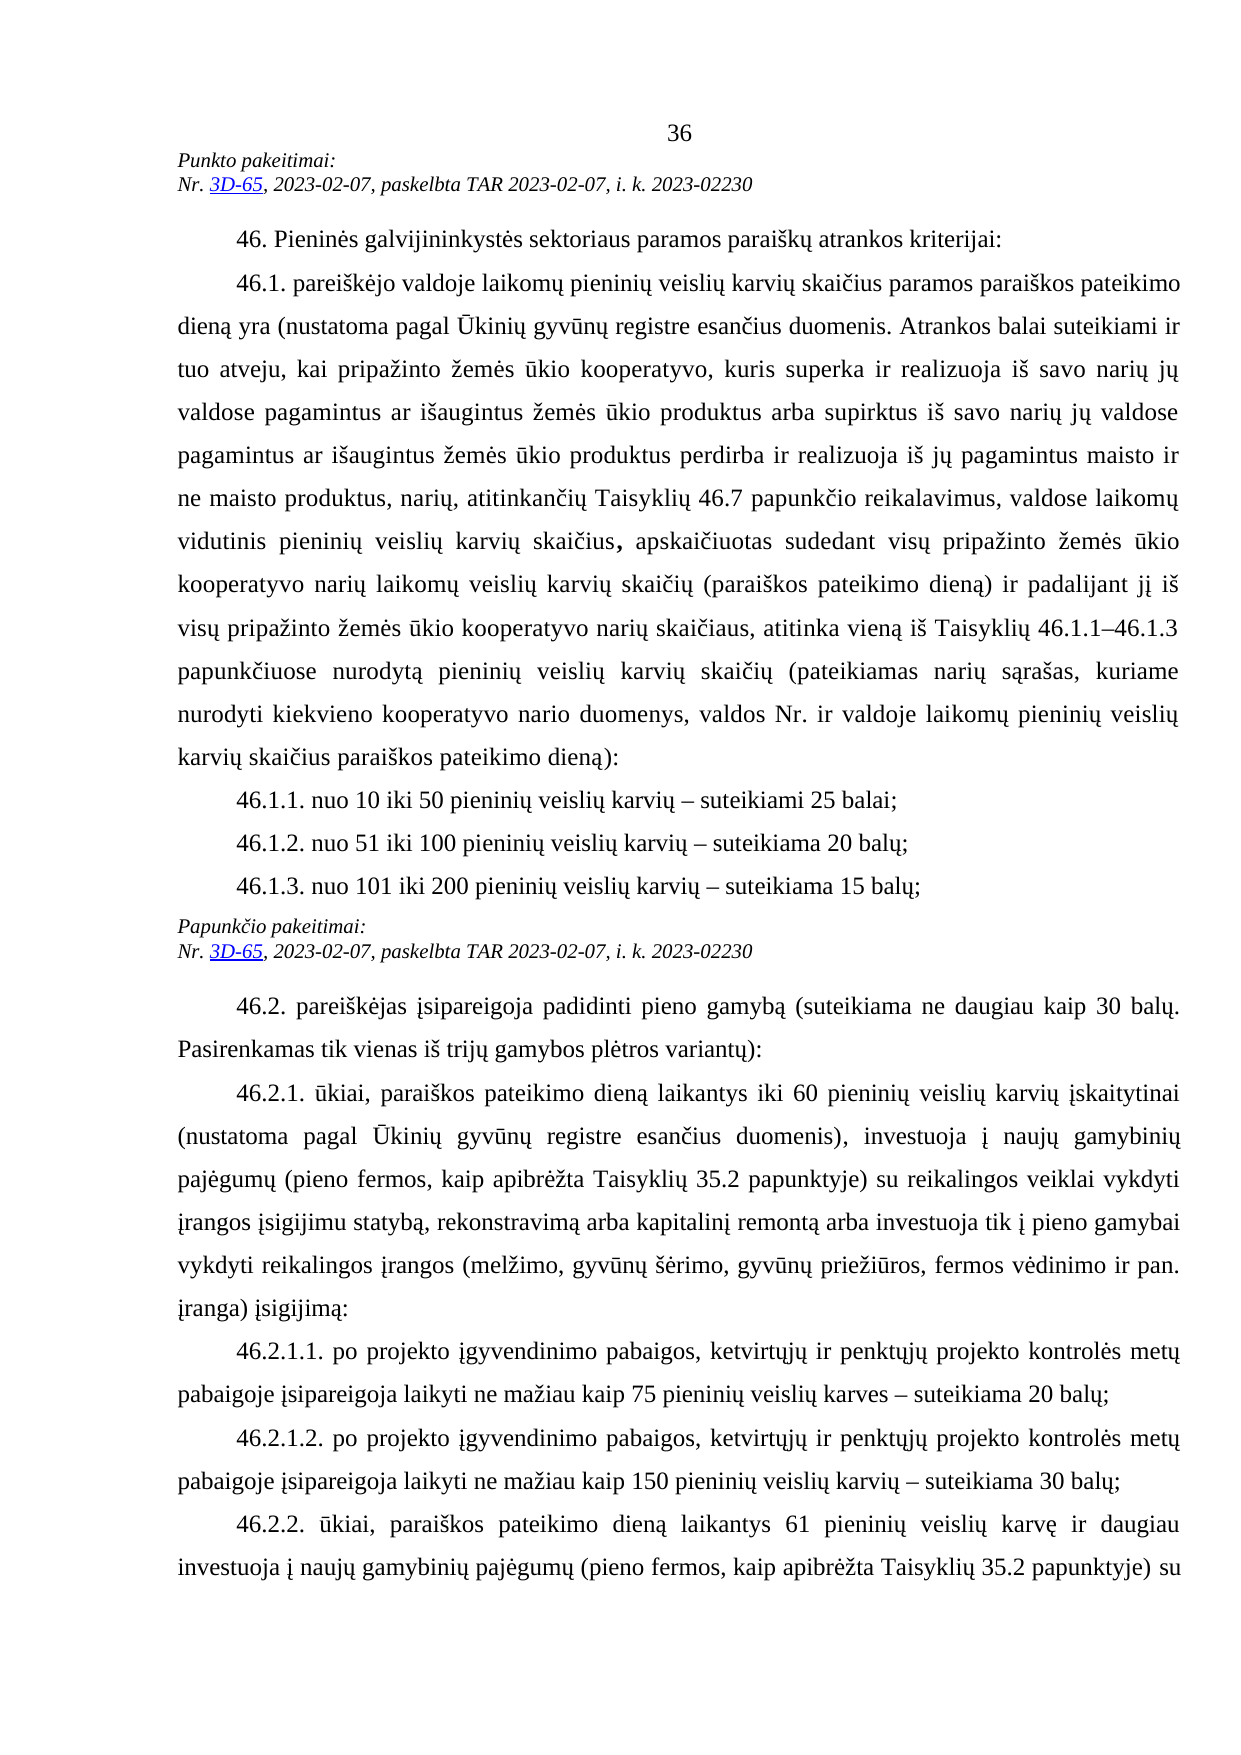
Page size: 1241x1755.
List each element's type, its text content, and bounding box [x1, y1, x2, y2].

text Punkto pakeitimai: [177, 148, 1181, 172]
text 46.2.1.2. po projekto įgyvendinimo pabaigos, ketvirtųjų ir penktųjų projekto kontrolės metų pabaigoje įsipareigoja laikyti ne mažiau kaip 150 pieninių veislių karvių – suteikiama 30 balų; [177, 1423, 1181, 1494]
text 46.2. pareiškėjas įsipareigoja padidinti pieno gamybą (suteikiama ne daugiau kaip 30 balų. Pasirenkamas tik vienas iš trijų gamybos plėtros variantų): [177, 991, 1181, 1063]
text 46.1. pareiškėjo valdoje laikomų pieninių veislių karvių skaičius paramos paraiškos pateikimo dieną yra (nustatoma pagal Ūkinių gyvūnų registre esančius duomenis. Atrankos balai suteikiami ir tuo atveju, kai pripažinto žemės ūkio kooperatyvo, kuris superka ir realizuoja iš savo narių jų valdose pagamintus ar išaugintus žemės ūkio produktus arba supirktus iš savo narių jų valdose pagamintus ar išaugintus žemės ūkio produktus perdirba ir realizuoja iš jų pagamintus maisto ir ne maisto produktus, narių, atitinkančių Taisyklių 46.7 papunkčio reikalavimus, valdose laikomų vidutinis pieninių veislių karvių skaičius, apskaičiuotas sudedant visų pripažinto žemės ūkio kooperatyvo narių laikomų veislių karvių skaičių (paraiškos pateikimo dieną) ir padalijant jį iš visų pripažinto žemės ūkio kooperatyvo narių skaičiaus, atitinka vieną iš Taisyklių 46.1.1–46.1.3 papunkčiuose nurodytą pieninių veislių karvių skaičių (pateikiamas narių sąrašas, kuriame nurodyti kiekvieno kooperatyvo nario duomenys, valdos Nr. ir valdoje laikomų pieninių veislių karvių skaičius paraiškos pateikimo dieną): [177, 268, 1181, 771]
text Nr. 3D-65, 2023-02-07, paskelbta TAR 2023-02-07, i. k. 2023-02230 [177, 938, 1181, 963]
text 46.1.3. nuo 101 iki 200 pieninių veislių karvių – suteikiama 15 balų; [177, 871, 1181, 900]
text 46.2.2. ūkiai, paraiškos pateikimo dieną laikantys 61 pieninių veislių karvę ir daugiau investuoja į naujų gamybinių pajėgumų (pieno fermos, kaip apibrėžta Taisyklių 35.2 papunktyje) su [177, 1509, 1181, 1581]
text 46.1.1. nuo 10 iki 50 pieninių veislių karvių – suteikiami 25 balai; [177, 785, 1181, 814]
text Nr. 3D-65, 2023-02-07, paskelbta TAR 2023-02-07, i. k. 2023-02230 [177, 172, 1181, 196]
text 46.2.1.1. po projekto įgyvendinimo pabaigos, ketvirtųjų ir penktųjų projekto kontrolės metų pabaigoje įsipareigoja laikyti ne mažiau kaip 75 pieninių veislių karves – suteikiama 20 balų; [177, 1336, 1181, 1408]
text 46.1.2. nuo 51 iki 100 pieninių veislių karvių – suteikiama 20 balų; [177, 828, 1181, 857]
text Papunkčio pakeitimai: [177, 914, 1181, 938]
text 46.2.1. ūkiai, paraiškos pateikimo dieną laikantys iki 60 pieninių veislių karvių įskaitytinai (nustatoma pagal Ūkinių gyvūnų registre esančius duomenis), investuoja į naujų gamybinių pajėgumų (pieno fermos, kaip apibrėžta Taisyklių 35.2 papunktyje) su reikalingos veiklai vykdyti įrangos įsigijimu statybą, rekonstravimą arba kapitalinį remontą arba investuoja tik į pieno gamybai vykdyti reikalingos įrangos (melžimo, gyvūnų šėrimo, gyvūnų priežiūros, fermos vėdinimo ir pan. įranga) įsigijimą: [177, 1078, 1181, 1322]
text 46. Pieninės galvijininkystės sektoriaus paramos paraiškų atrankos kriterijai: [177, 224, 1181, 253]
